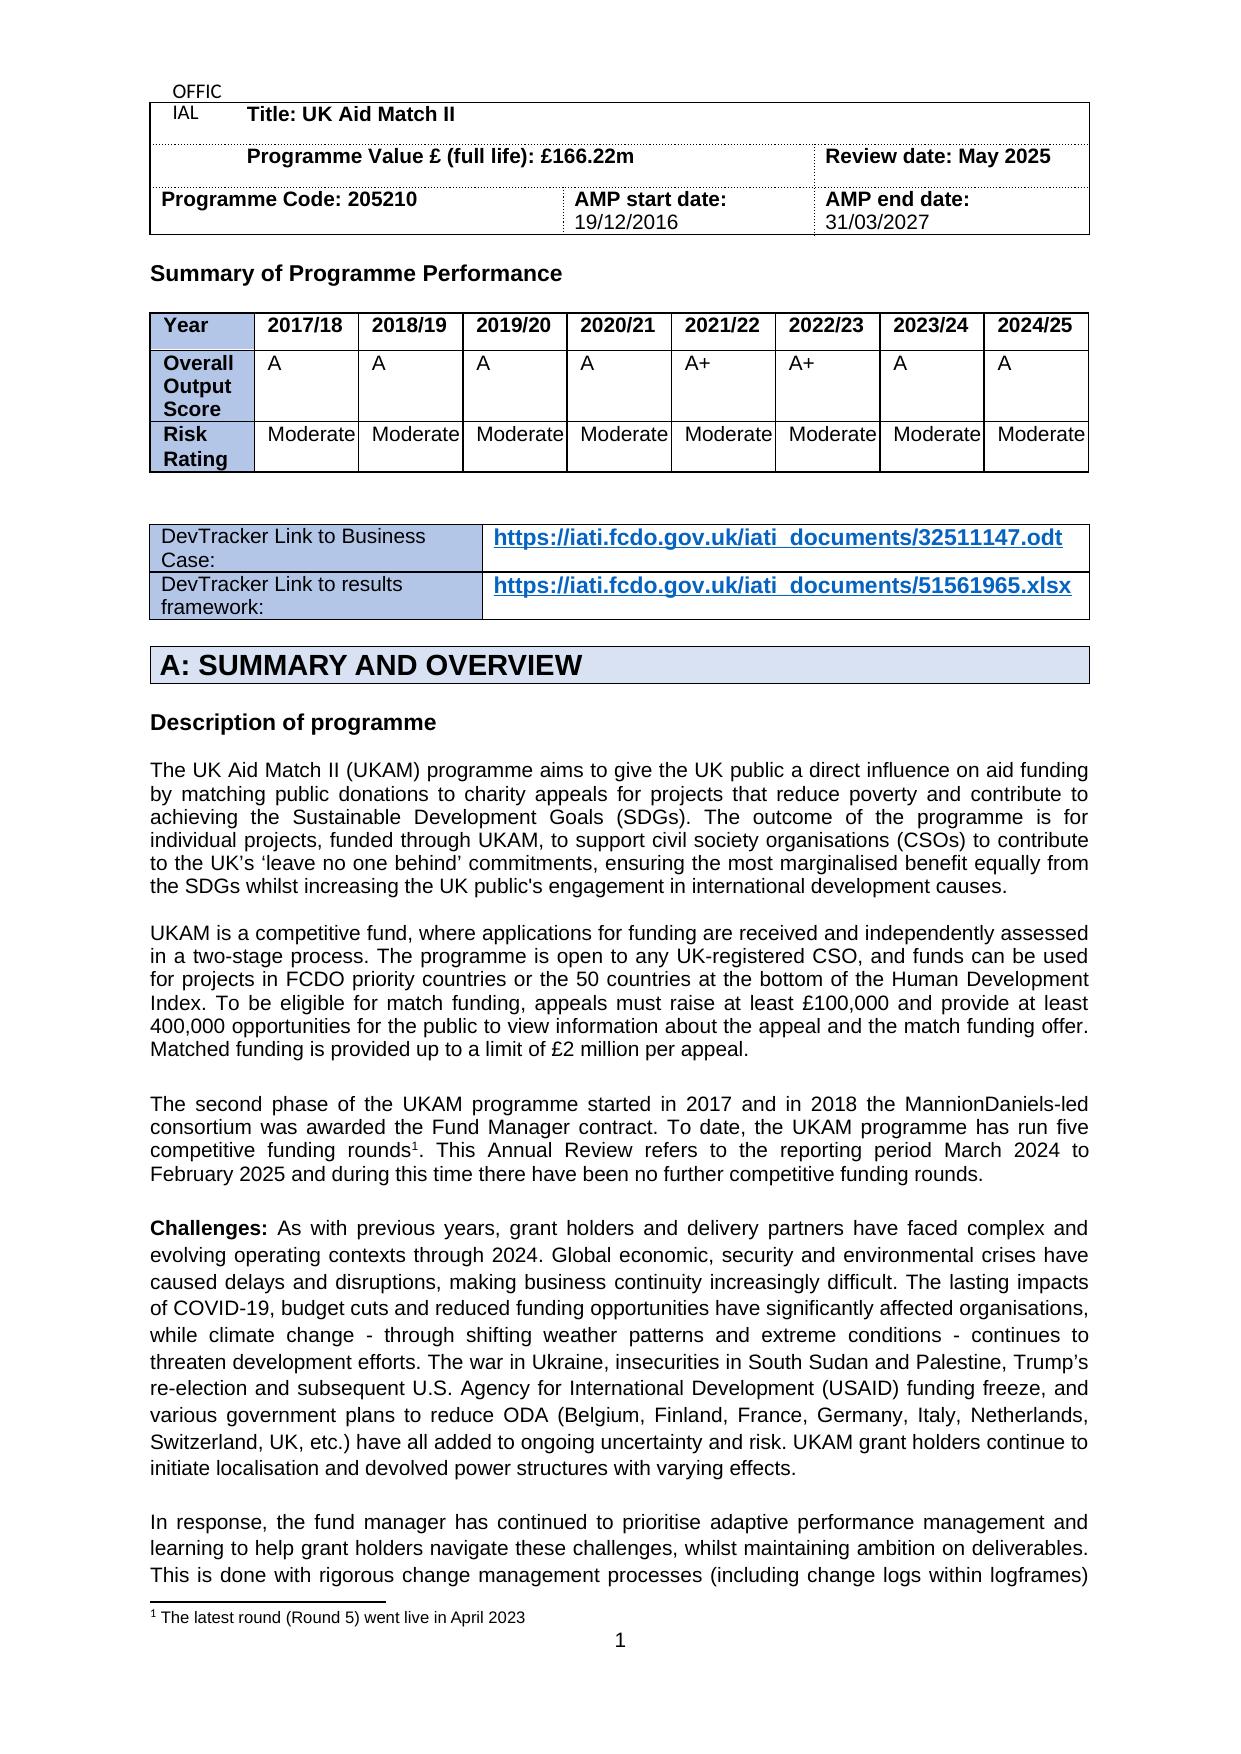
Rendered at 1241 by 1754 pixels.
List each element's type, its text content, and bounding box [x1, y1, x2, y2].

table_cell Moderate [881, 422, 983, 471]
text The latest round (Round 5) went live in April 2023 [150, 1608, 1090, 1629]
text In response, the fund manager has continued to prioritise adaptive performance management and learning to help grant holders navigate these challenges, whilst maintaining ambition on deliverables. This is done with rigorous change management processes (including change logs within logframes) and discussion with FCDO for complex cases. This support has enabled projects to continue delivering impact, with many achieving or surpassing intended goals. Tailored and individual support has been given to grant holders through the report period, enabling consistent performance. [150, 1510, 1090, 1587]
text Description of programme [150, 710, 1090, 736]
text UKAM is a competitive fund, where applications for funding are received and independently assessed in a two-stage process. The programme is open to any UK-registered CSO, and funds can be used for projects in FCDO priority countries or the 50 countries at the bottom of the Human Development Index. To be eligible for match funding, appeals must raise at least £100,000 and provide at least 400,000 opportunities for the public to view information about the appeal and the match funding offer. Matched funding is provided up to a limit of £2 million per appeal. [150, 922, 1090, 1061]
text The second phase of the UKAM programme started in 2017 and in 2018 the MannionDaniels-led consortium was awarded the Fund Manager contract. To date, the UKAM programme has run five competitive funding rounds. This Annual Review refers to the reporting period March 2024 to February 2025 and during this time there have been no further competitive funding rounds. [150, 1092, 1090, 1185]
table_cell Programme Value £ (full life): £166.22m [151, 144, 814, 187]
table_cell A+ [672, 351, 775, 421]
table_cell Moderate [985, 422, 1088, 471]
table_cell A [255, 351, 358, 421]
table_cell A [881, 351, 983, 421]
table_cell A [985, 351, 1088, 421]
table_cell Review date: May 2025 [814, 144, 1089, 187]
table_header 2023/24 [881, 314, 983, 349]
table_cell Moderate [359, 422, 462, 471]
table_cell Overall Output Score [151, 351, 254, 421]
table_cell Risk Rating [151, 422, 254, 471]
table_header 2021/22 [672, 314, 775, 349]
table_header 2020/21 [568, 314, 671, 349]
text Challenges: As with previous years, grant holders and delivery partners have faced complex and evolving operating contexts through 2024. Global economic, security and environmental crises have caused delays and disruptions, making business continuity increasingly difficult. The lasting impacts of COVID-19, budget cuts and reduced funding opportunities have significantly affected organisations, while climate change - through shifting weather patterns and extreme conditions - continues to threaten development efforts. The war in Ukraine, insecurities in South Sudan and Palestine, Trump’s re-election and subsequent U.S. Agency for International Development (USAID) funding freeze, and various government plans to reduce ODA (Belgium, Finland, France, Germany, Italy, Netherlands, Switzerland, UK, etc.) have all added to ongoing uncertainty and risk. UKAM grant holders continue to initiate localisation and devolved power structures with varying effects. [150, 1217, 1090, 1480]
table_cell Moderate [672, 422, 775, 471]
table_header Title: UK Aid Match II [151, 103, 1089, 144]
table_header DevTracker Link to Business Case: [150, 525, 482, 571]
table_cell A [359, 351, 462, 421]
table_header https://iati.fcdo.gov.uk/iati_documents/32511147.odt [483, 525, 1089, 571]
table_header Year [151, 314, 254, 349]
subtitle A: SUMMARY AND OVERVIEW [151, 647, 1089, 683]
table_cell AMP end date: 31/03/2027 [814, 187, 1089, 234]
table_cell A [568, 351, 671, 421]
table_cell Moderate [464, 422, 566, 471]
table_cell Moderate [255, 422, 358, 471]
table_cell Programme Code: 205210 [151, 187, 563, 234]
table_cell AMP start date: 19/12/2016 [563, 187, 814, 234]
table_header 2024/25 [985, 314, 1088, 349]
table_cell https://iati.fcdo.gov.uk/iati_documents/51561965.xlsx [483, 573, 1089, 619]
table_cell DevTracker Link to results framework: [150, 573, 482, 619]
table_header 2017/18 [255, 314, 358, 349]
table_header 2022/23 [776, 314, 879, 349]
text Summary of Programme Performance [150, 261, 1090, 286]
table_cell A+ [776, 351, 879, 421]
text The UK Aid Match II (UKAM) programme aims to give the UK public a direct influence on aid funding by matching public donations to charity appeals for projects that reduce poverty and contribute to achieving the Sustainable Development Goals (SDGs). The outcome of the programme is for individual projects, funded through UKAM, to support civil society organisations (CSOs) to contribute to the UK’s ‘leave no one behind’ commitments, ensuring the most marginalised benefit equally from the SDGs whilst increasing the UK public's engagement in international development causes. [150, 759, 1090, 898]
table_cell Moderate [776, 422, 879, 471]
table_cell A [464, 351, 566, 421]
table_cell Moderate [568, 422, 671, 471]
table_header 2018/19 [359, 314, 462, 349]
table_header 2019/20 [464, 314, 566, 349]
